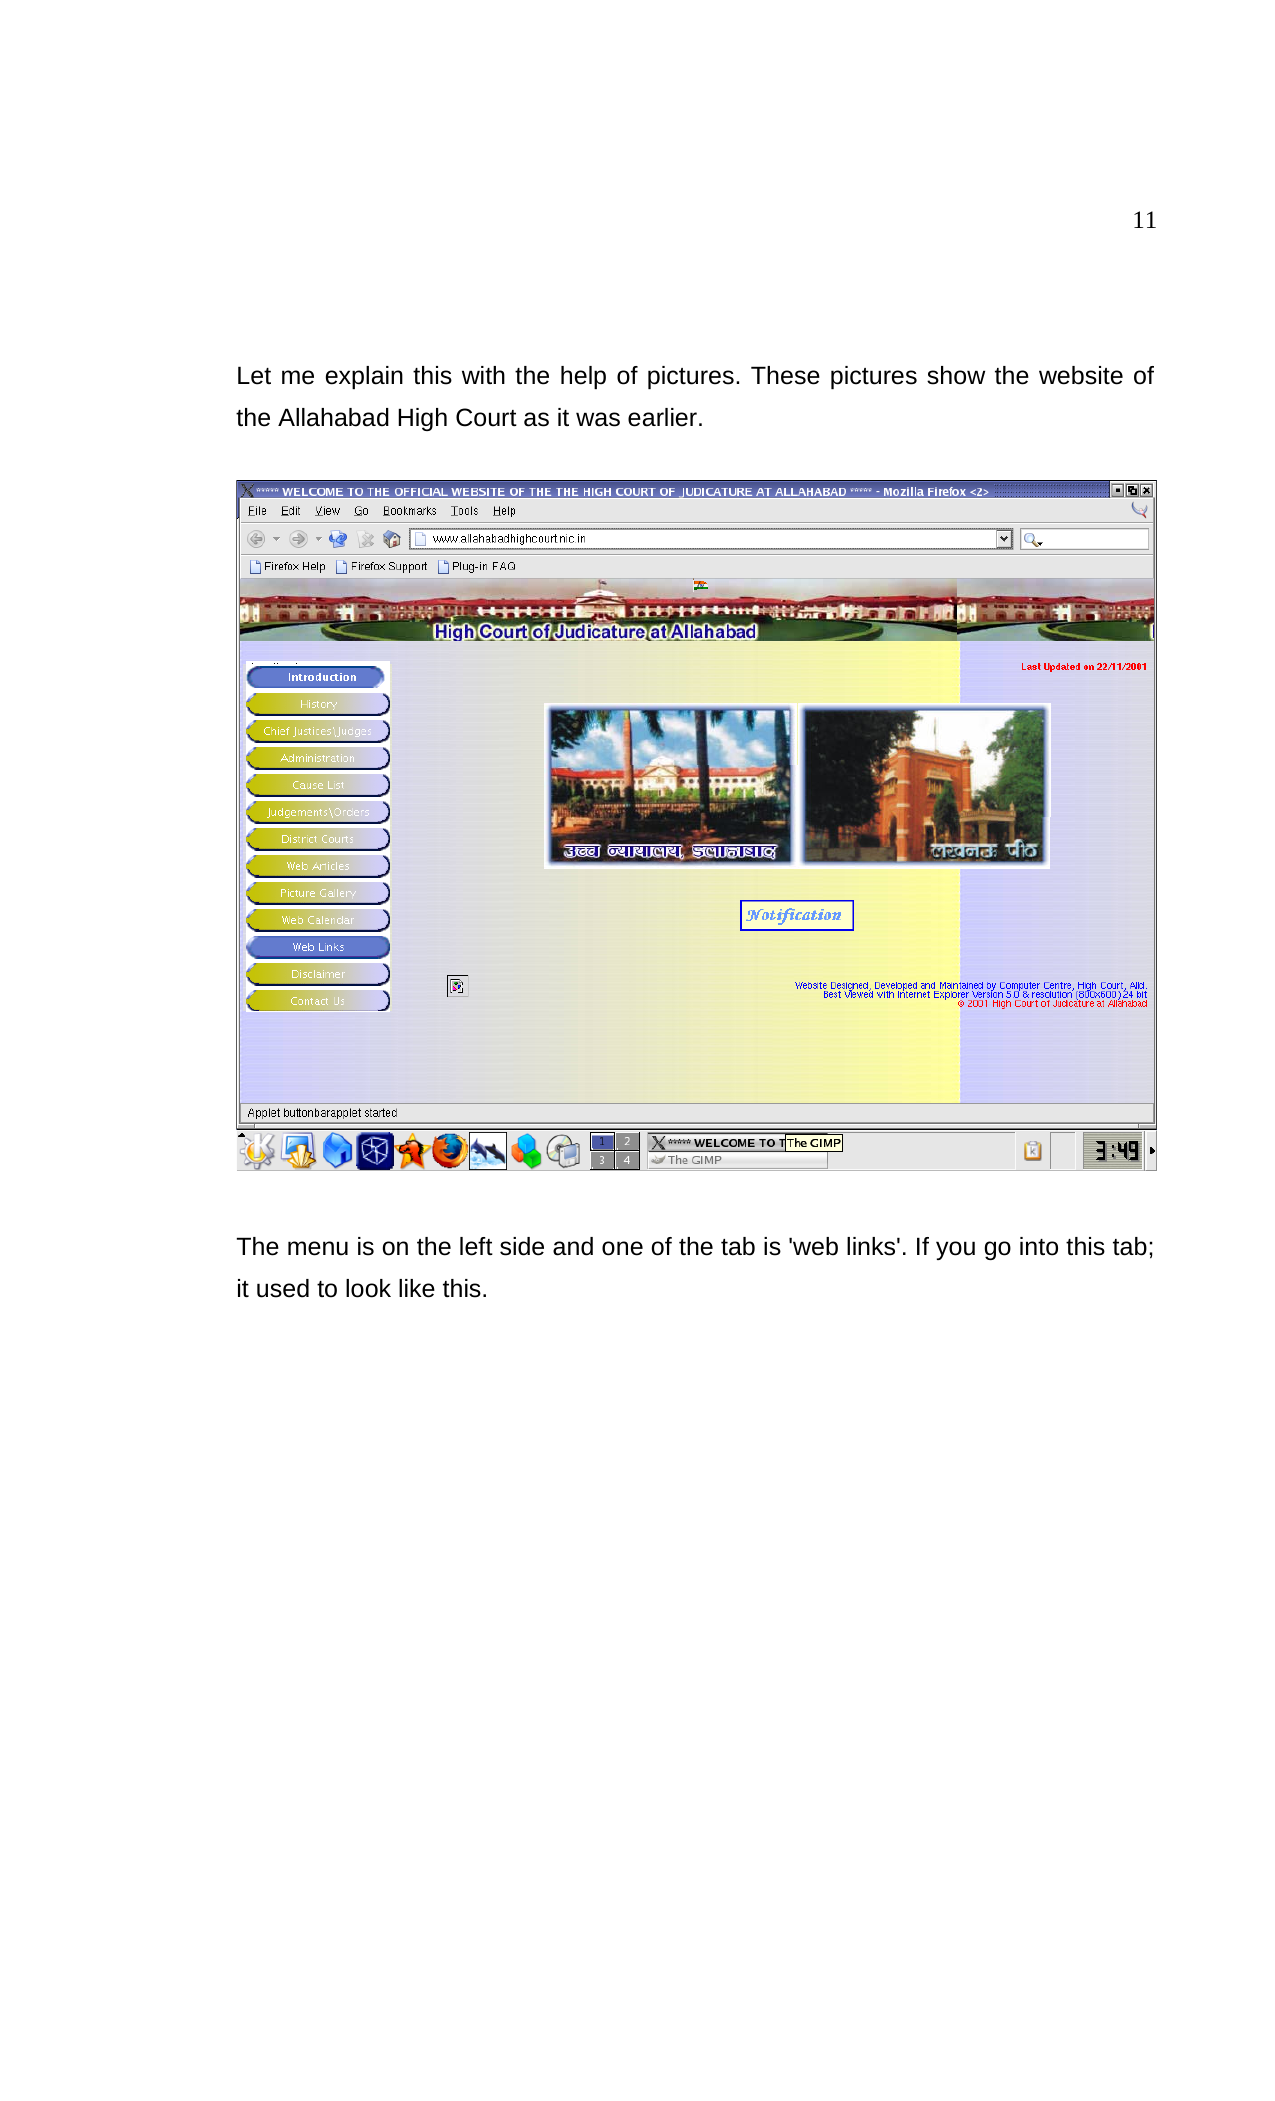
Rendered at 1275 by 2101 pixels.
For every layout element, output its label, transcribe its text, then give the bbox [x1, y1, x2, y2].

text Let me explain this with the help of pictures. These pictures show the website of the Allahabad High Court as it was earlier. [236, 362, 1157, 432]
picture [236, 480, 1157, 1171]
text The menu is on the left side and one of the tab is 'web links'. If you go into this tab; it used to look like this. [236, 1233, 1157, 1303]
